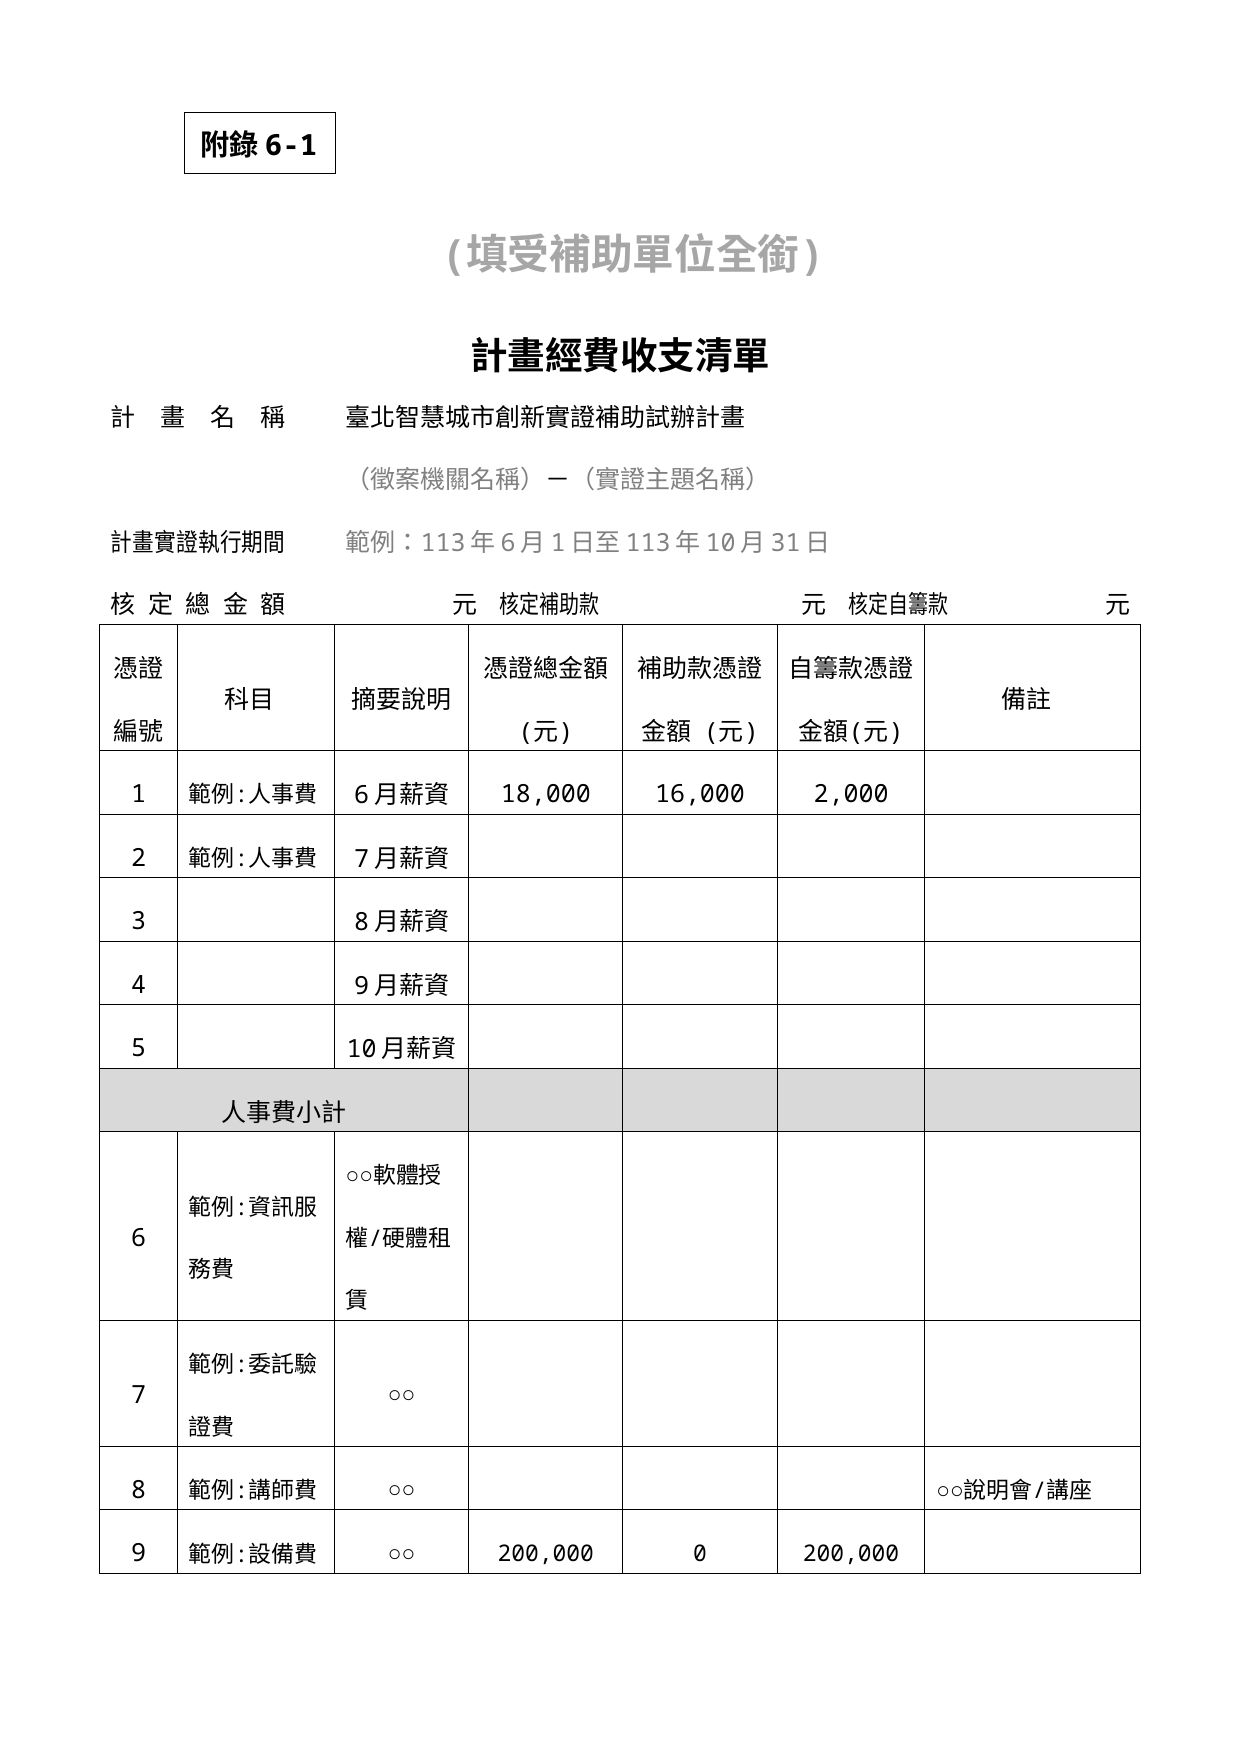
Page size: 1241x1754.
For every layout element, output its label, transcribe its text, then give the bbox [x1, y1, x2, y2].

table_cell [925, 1321, 1140, 1446]
table_cell [925, 942, 1140, 1004]
text (填受補助單位全銜) [187, 221, 1053, 281]
table_cell 6 [100, 1132, 177, 1320]
table_cell [778, 1069, 924, 1131]
table_cell [925, 1069, 1140, 1131]
table_cell 計畫實證執行期間 [99, 499, 334, 561]
table_cell 8 [100, 1447, 177, 1509]
table_cell [778, 942, 924, 1004]
text 附錄6-1 [200, 122, 320, 164]
table_cell 4 [100, 942, 177, 1004]
table_cell [623, 942, 777, 1004]
table_cell 範例:設備費 [178, 1510, 334, 1573]
table_cell [469, 1447, 622, 1509]
table_cell ○○ [335, 1321, 468, 1446]
table_cell ○○ [335, 1447, 468, 1509]
table_cell [778, 1447, 924, 1509]
table_cell 3 [100, 878, 177, 941]
table_cell [178, 878, 334, 941]
table_cell 元 [334, 561, 488, 624]
table_cell 10月薪資 [335, 1005, 468, 1068]
table_cell 200,000 [469, 1510, 622, 1573]
table_cell 範例:資訊服務費 [178, 1132, 334, 1320]
table_cell 1 [100, 751, 177, 813]
text 計畫經費收支清單 [187, 311, 1053, 374]
table_cell 自籌款憑證金額(元) [778, 625, 924, 750]
table_cell 8月薪資 [335, 878, 468, 941]
table_cell 摘要說明 [335, 625, 468, 750]
table_cell 範例:人事費 [178, 751, 334, 813]
table_cell [925, 1005, 1140, 1068]
table_cell 範例：113年6月1日至113年10月31日 [334, 499, 1141, 561]
table_cell [623, 878, 777, 941]
table_cell 16,000 [623, 751, 777, 813]
table_cell [623, 1447, 777, 1509]
table_cell 範例:講師費 [178, 1447, 334, 1509]
table_cell 2,000 [778, 751, 924, 813]
table_cell 範例:人事費 [178, 815, 334, 877]
table_header 臺北智慧城市創新實證補助試辦計畫 （徵案機關名稱）－（實證主題名稱） [334, 374, 1141, 499]
table_cell [469, 815, 622, 877]
table_cell 200,000 [778, 1510, 924, 1573]
table_cell 9 [100, 1510, 177, 1573]
table_cell 憑證總金額(元) [469, 625, 622, 750]
table_cell [925, 751, 1140, 813]
table_cell [623, 1132, 777, 1320]
table_cell ○○ [335, 1510, 468, 1573]
table_cell 6月薪資 [335, 751, 468, 813]
table_cell 備註 [925, 625, 1140, 750]
table_cell [469, 942, 622, 1004]
table_cell 元 [613, 561, 837, 624]
table_cell 科目 [178, 625, 334, 750]
table_cell 7月薪資 [335, 815, 468, 877]
table_cell 核定自籌款 [837, 561, 962, 624]
table_cell [623, 1005, 777, 1068]
table_cell [623, 1321, 777, 1446]
text [185, 113, 335, 173]
table_cell [623, 1069, 777, 1131]
table_cell ○○說明會/講座 [925, 1447, 1140, 1509]
table_cell [469, 878, 622, 941]
table_cell [469, 1069, 622, 1131]
table_cell ○○軟體授權/硬體租賃 [335, 1132, 468, 1320]
table_cell [778, 815, 924, 877]
table_cell 9月薪資 [335, 942, 468, 1004]
table_cell 人事費小計 [100, 1069, 468, 1131]
table_cell [778, 1005, 924, 1068]
table_cell 0 [623, 1510, 777, 1573]
table_cell [178, 1005, 334, 1068]
table_cell 18,000 [469, 751, 622, 813]
table_cell [469, 1005, 622, 1068]
table_cell [778, 1132, 924, 1320]
table_cell 核定總金額 [99, 561, 334, 624]
table_cell [469, 1132, 622, 1320]
table_cell 元 [963, 561, 1141, 624]
table_cell [925, 815, 1140, 877]
table_cell [925, 878, 1140, 941]
table_cell 5 [100, 1005, 177, 1068]
table_cell 核定補助款 [488, 561, 613, 624]
table_cell [778, 878, 924, 941]
table_cell [469, 1321, 622, 1446]
table_cell [778, 1321, 924, 1446]
table_cell 憑證編號 [100, 625, 177, 750]
table_header 計畫名稱 [99, 374, 334, 499]
table_cell [623, 815, 777, 877]
table_cell [178, 942, 334, 1004]
table_cell [925, 1132, 1140, 1320]
table_cell 範例:委託驗證費 [178, 1321, 334, 1446]
table_cell 補助款憑證金額 (元) [623, 625, 777, 750]
table_cell 7 [100, 1321, 177, 1446]
table_cell [925, 1510, 1140, 1573]
table_cell 2 [100, 815, 177, 877]
